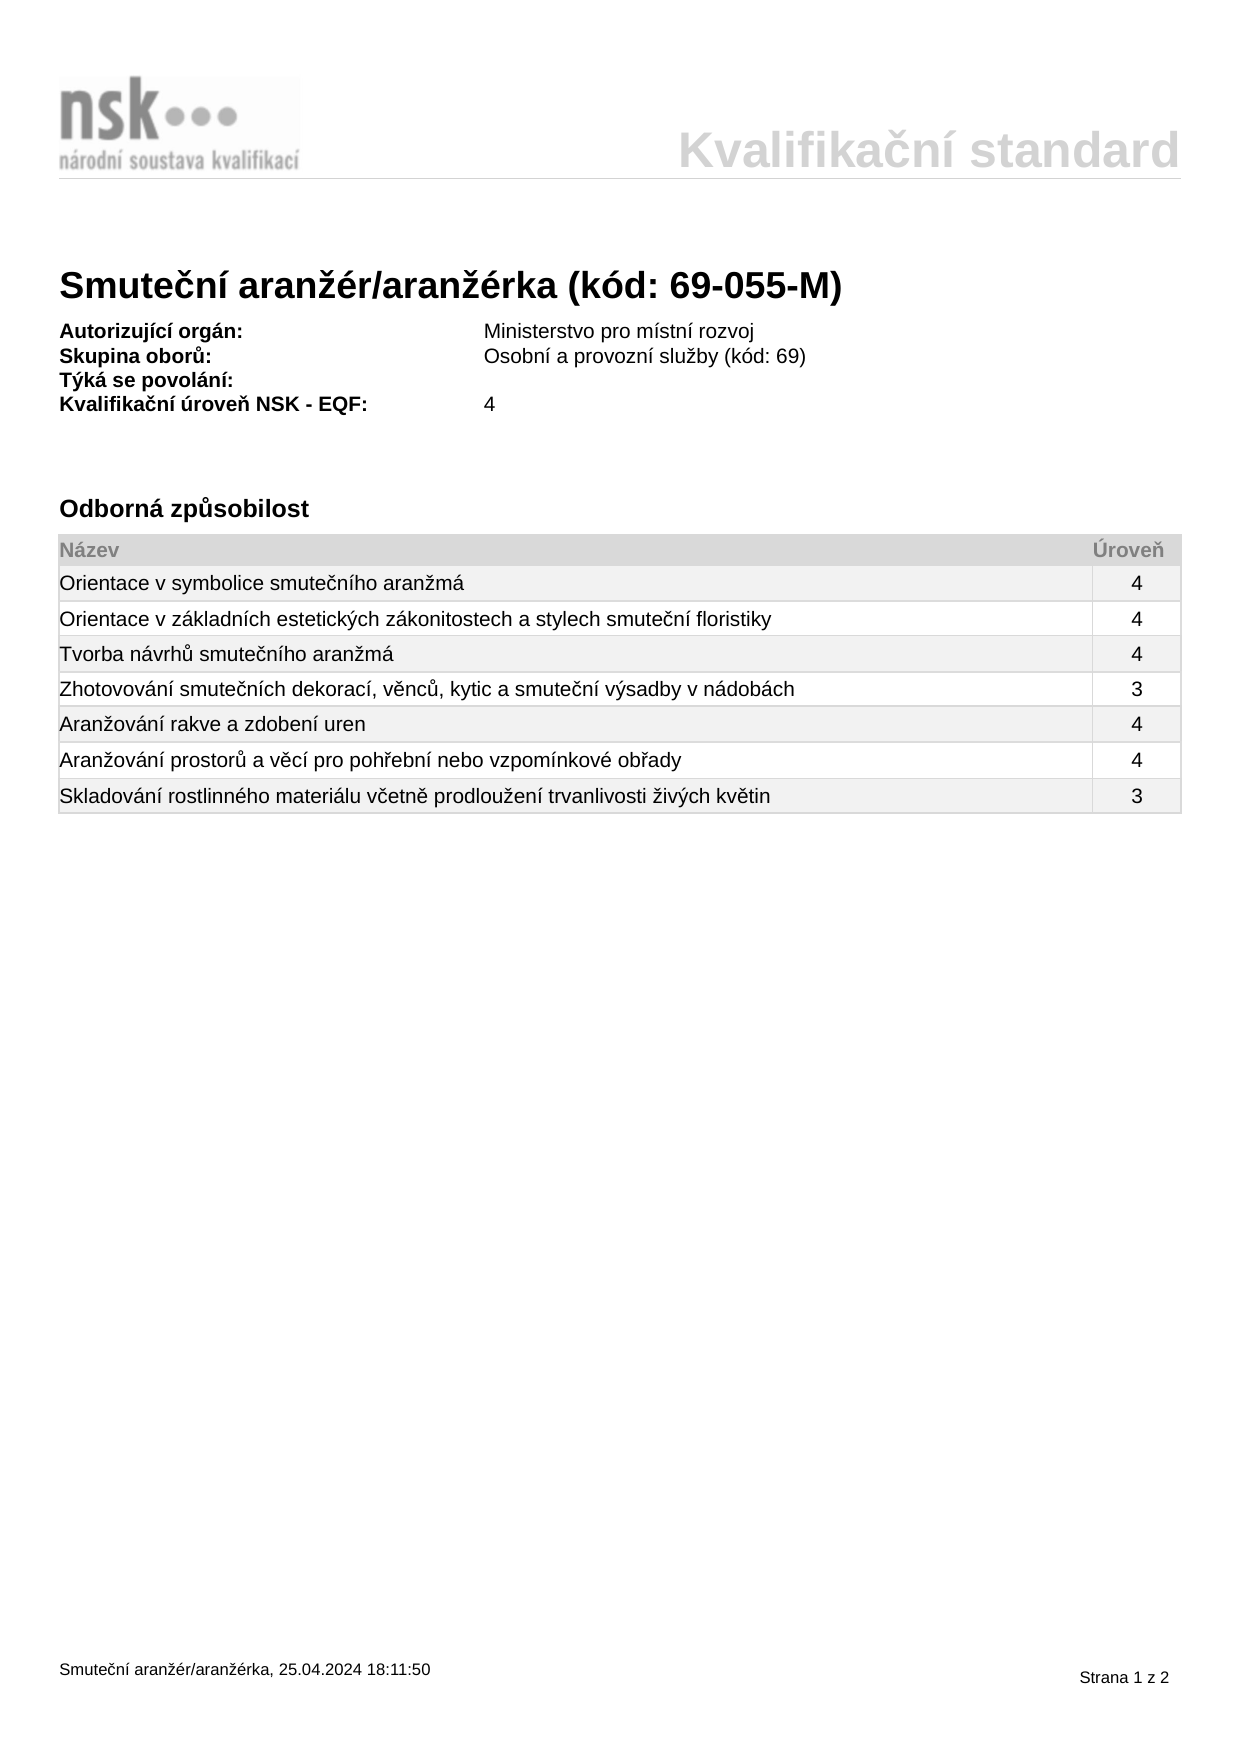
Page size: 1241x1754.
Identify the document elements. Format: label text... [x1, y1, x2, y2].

table_cell [484, 523, 620, 534]
table_cell [484, 814, 620, 1112]
table_cell [59, 172, 483, 178]
table_cell [59, 179, 1181, 196]
table_cell [59, 1112, 483, 1386]
table_cell [626, 307, 862, 319]
table_cell Osobní a provozní služby (kód: 69) [484, 344, 1181, 368]
table_cell [626, 196, 862, 224]
table_cell Smuteční aranžér/aranžérka, 25.04.2024 18:11:50 [59, 1660, 862, 1696]
table_cell Smuteční aranžér/aranžérka (kód: 69-055-M) [59, 224, 1181, 307]
table_cell [862, 1112, 1093, 1386]
table_cell [626, 523, 862, 534]
table_cell [1169, 307, 1181, 319]
table_cell [59, 1386, 483, 1659]
table_cell [862, 307, 1093, 319]
table_cell 3 [1093, 779, 1180, 812]
table_cell [484, 368, 620, 392]
table_cell [1169, 196, 1181, 224]
table_cell [620, 307, 626, 319]
table_cell 4 [1093, 566, 1180, 600]
picture [58, 59, 621, 172]
table_cell [1169, 1112, 1181, 1386]
table_cell [626, 1112, 862, 1386]
table_cell [59, 418, 483, 488]
table_cell [1169, 523, 1181, 534]
table_cell Odborná způsobilost [59, 488, 1181, 522]
table_cell [484, 172, 620, 178]
table_cell Ministerstvo pro místní rozvoj [484, 319, 1181, 344]
table_cell Orientace v základních estetických zákonitostech a stylech smuteční floristiky [60, 602, 1092, 635]
table_cell [1169, 368, 1181, 392]
table_cell [620, 368, 626, 392]
table_cell [1093, 368, 1169, 392]
table_cell [626, 814, 862, 1112]
table_cell [862, 418, 1093, 488]
table_cell Skladování rostlinného materiálu včetně prodloužení trvanlivosti živých květin [60, 779, 1092, 812]
table_cell [1093, 814, 1169, 1112]
table_cell [620, 418, 626, 488]
table_cell [484, 196, 620, 224]
table_cell [620, 523, 626, 534]
table_cell 4 [1093, 743, 1180, 777]
table_cell [620, 814, 626, 1112]
table_cell [484, 1112, 620, 1386]
table_cell [1169, 418, 1181, 488]
table_cell Týká se povolání: [59, 368, 483, 392]
table_cell [1093, 523, 1169, 534]
table_cell Orientace v symbolice smutečního aranžmá [60, 566, 1092, 600]
table_cell [862, 196, 1093, 224]
table_header Kvalifikační standard [626, 59, 1181, 178]
table_cell [620, 1386, 626, 1659]
table_cell 3 [1093, 673, 1180, 705]
table_cell [484, 307, 620, 319]
table_cell Aranžování rakve a zdobení uren [60, 707, 1092, 741]
table_cell [626, 418, 862, 488]
table_cell [59, 814, 483, 1112]
table_cell 4 [1093, 602, 1180, 635]
table_cell Název [60, 536, 1092, 564]
table_cell [620, 1112, 626, 1386]
table_cell [1169, 1660, 1181, 1696]
table_cell [620, 196, 626, 224]
table_cell 4 [484, 392, 1181, 417]
table_cell [1169, 1386, 1181, 1659]
table_cell 4 [1093, 636, 1180, 671]
table_cell Zhotovování smutečních dekorací, věnců, kytic a smuteční výsadby v nádobách [60, 673, 1092, 705]
table_cell [862, 814, 1093, 1112]
table_cell [59, 307, 483, 319]
table_cell [1093, 418, 1169, 488]
table_cell Autorizující orgán: [59, 319, 483, 343]
table_cell [59, 196, 483, 224]
table_cell [1169, 814, 1181, 1112]
table_cell Kvalifikační úroveň NSK - EQF: [59, 392, 483, 416]
table_cell Skupina oborů: [59, 344, 483, 368]
table_cell [862, 1386, 1093, 1659]
table_cell [626, 368, 862, 392]
table_cell [862, 368, 1093, 392]
table_cell [1093, 307, 1169, 319]
table_cell Tvorba návrhů smutečního aranžmá [60, 636, 1092, 671]
table_cell [484, 418, 620, 488]
table_cell Úroveň [1093, 536, 1180, 564]
table_cell Aranžování prostorů a věcí pro pohřební nebo vzpomínkové obřady [60, 743, 1092, 777]
table_cell [1093, 196, 1169, 224]
table_cell Strana 1 z 2 [862, 1660, 1169, 1696]
table_cell [59, 523, 483, 534]
table_cell [1093, 1112, 1169, 1386]
table_cell [484, 1386, 620, 1659]
table_cell [1093, 1386, 1169, 1659]
table_cell [862, 523, 1093, 534]
table_cell [626, 1386, 862, 1659]
table_cell 4 [1093, 707, 1180, 741]
table_header [621, 59, 626, 172]
